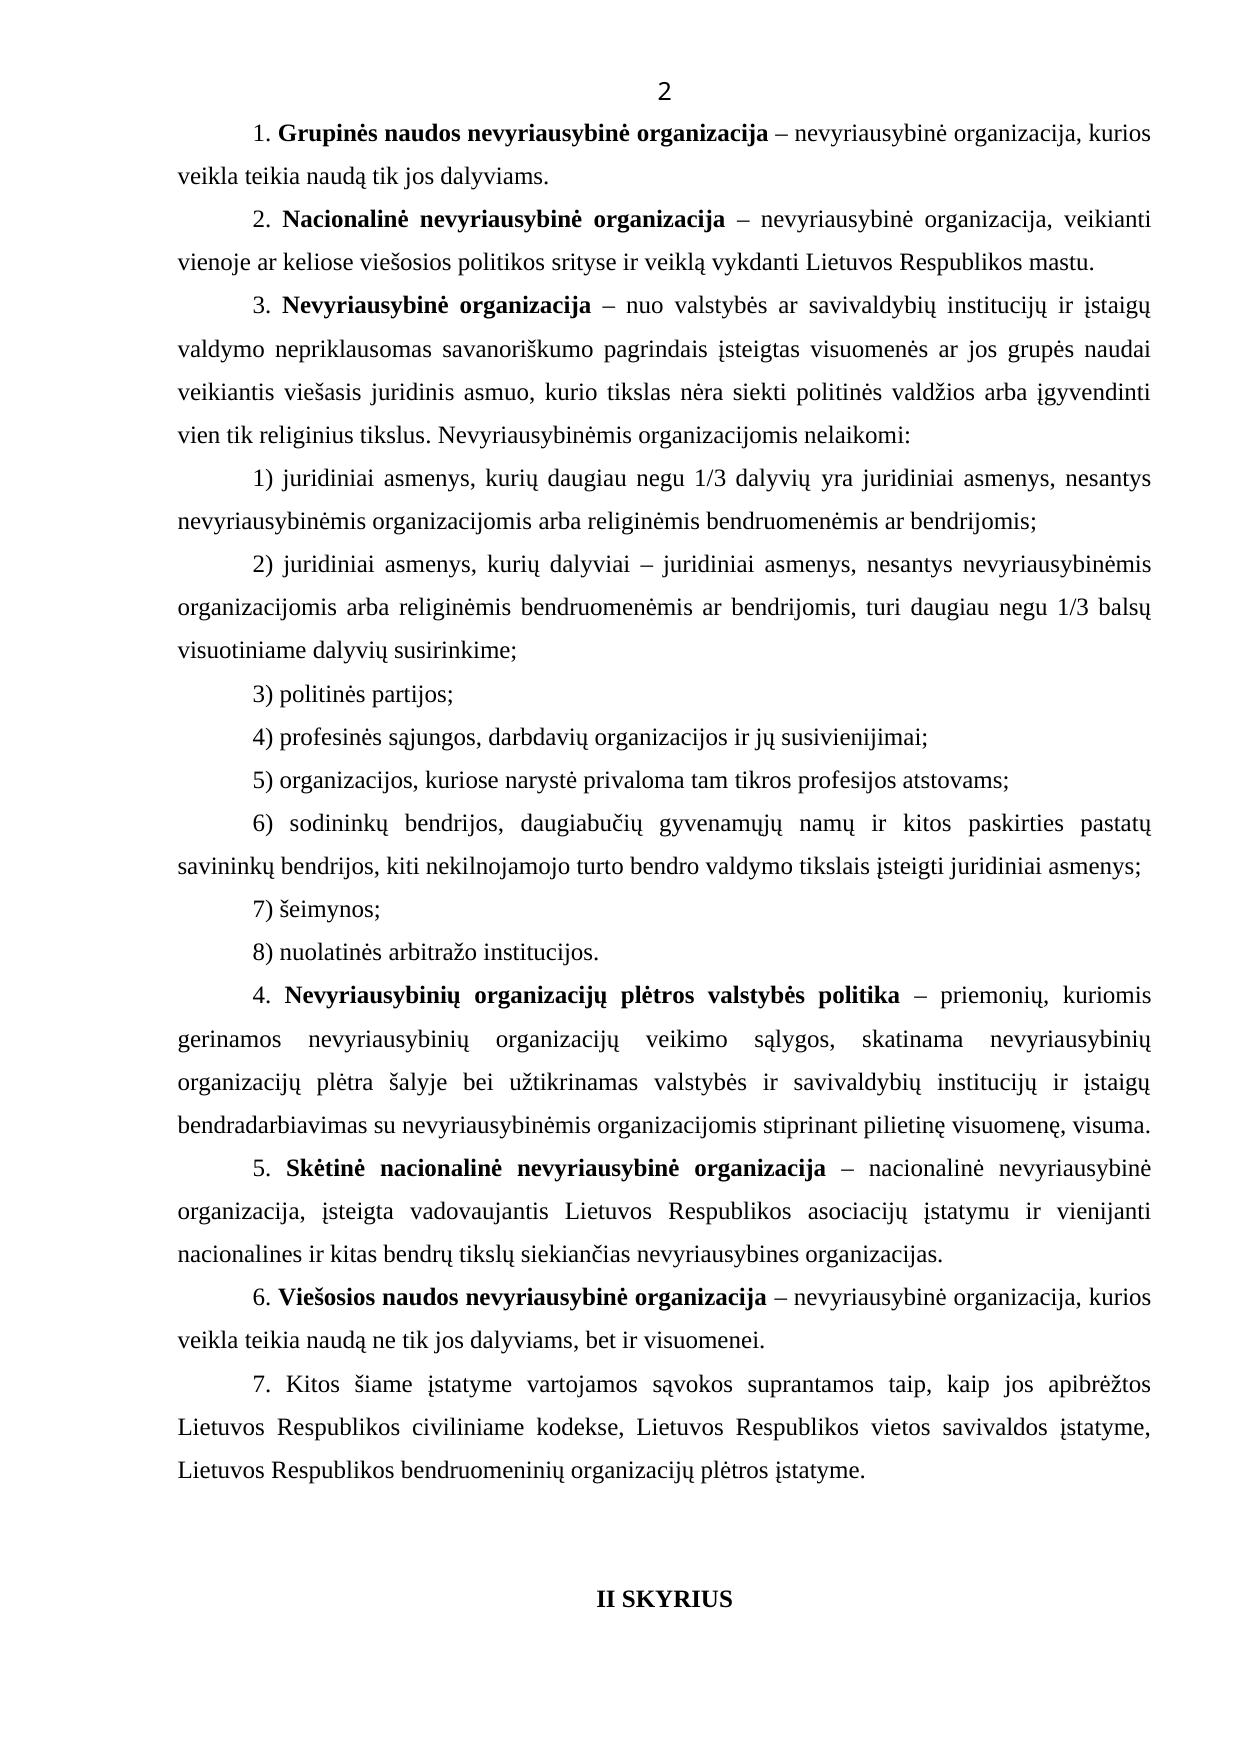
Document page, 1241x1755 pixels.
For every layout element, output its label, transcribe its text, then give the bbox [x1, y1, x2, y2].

text 5. Skėtinė nacionalinė nevyriausybinė organizacija – nacionalinė nevyriausybinė organizacija, įsteigta vadovaujantis Lietuvos Respublikos asociacijų įstatymu ir vienijanti nacionalines ir kitas bendrų tikslų siekiančias nevyriausybines organizacijas. [177, 1153, 1152, 1268]
text 4) profesinės sąjungos, darbdavių organizacijos ir jų susivienijimai; [177, 722, 1152, 751]
text 6) sodininkų bendrijos, daugiabučių gyvenamųjų namų ir kitos paskirties pastatų savininkų bendrijos, kiti nekilnojamojo turto bendro valdymo tikslais įsteigti juridiniai asmenys; [177, 808, 1152, 880]
text 7. Kitos šiame įstatyme vartojamos sąvokos suprantamos taip, kaip jos apibrėžtos Lietuvos Respublikos civiliniame kodekse, Lietuvos Respublikos vietos savivaldos įstatyme, Lietuvos Respublikos bendruomeninių organizacijų plėtros įstatyme. [177, 1369, 1152, 1484]
text 3) politinės partijos; [177, 679, 1152, 707]
text 4. Nevyriausybinių organizacijų plėtros valstybės politika – priemonių, kuriomis gerinamos nevyriausybinių organizacijų veikimo sąlygos, skatinama nevyriausybinių organizacijų plėtra šalyje bei užtikrinamas valstybės ir savivaldybių institucijų ir įstaigų bendradarbiavimas su nevyriausybinėmis organizacijomis stiprinant pilietinę visuomenę, visuma. [177, 981, 1152, 1139]
text 1. Grupinės naudos nevyriausybinė organizacija – nevyriausybinė organizacija, kurios veikla teikia naudą tik jos dalyviams. [177, 118, 1152, 190]
text 6. Viešosios naudos nevyriausybinė organizacija – nevyriausybinė organizacija, kurios veikla teikia naudą ne tik jos dalyviams, bet ir visuomenei. [177, 1282, 1152, 1354]
text Ii SKYRIUS [177, 1584, 1152, 1613]
text 7) šeimynos; [177, 894, 1152, 923]
text 8) nuolatinės arbitražo institucijos. [177, 937, 1152, 966]
text 5) organizacijos, kuriose narystė privaloma tam tikros profesijos atstovams; [177, 765, 1152, 794]
text 2. Nacionalinė nevyriausybinė organizacija – nevyriausybinė organizacija, veikianti vienoje ar keliose viešosios politikos srityse ir veiklą vykdanti Lietuvos Respublikos mastu. [177, 204, 1152, 276]
text 3. Nevyriausybinė organizacija – nuo valstybės ar savivaldybių institucijų ir įstaigų valdymo nepriklausomas savanoriškumo pagrindais įsteigtas visuomenės ar jos grupės naudai veikiantis viešasis juridinis asmuo, kurio tikslas nėra siekti politinės valdžios arba įgyvendinti vien tik religinius tikslus. Nevyriausybinėmis organizacijomis nelaikomi: [177, 291, 1152, 449]
text 2) juridiniai asmenys, kurių dalyviai – juridiniai asmenys, nesantys nevyriausybinėmis organizacijomis arba religinėmis bendruomenėmis ar bendrijomis, turi daugiau negu 1/3 balsų visuotiniame dalyvių susirinkime; [177, 549, 1152, 664]
text 1) juridiniai asmenys, kurių daugiau negu 1/3 dalyvių yra juridiniai asmenys, nesantys nevyriausybinėmis organizacijomis arba religinėmis bendruomenėmis ar bendrijomis; [177, 463, 1152, 535]
